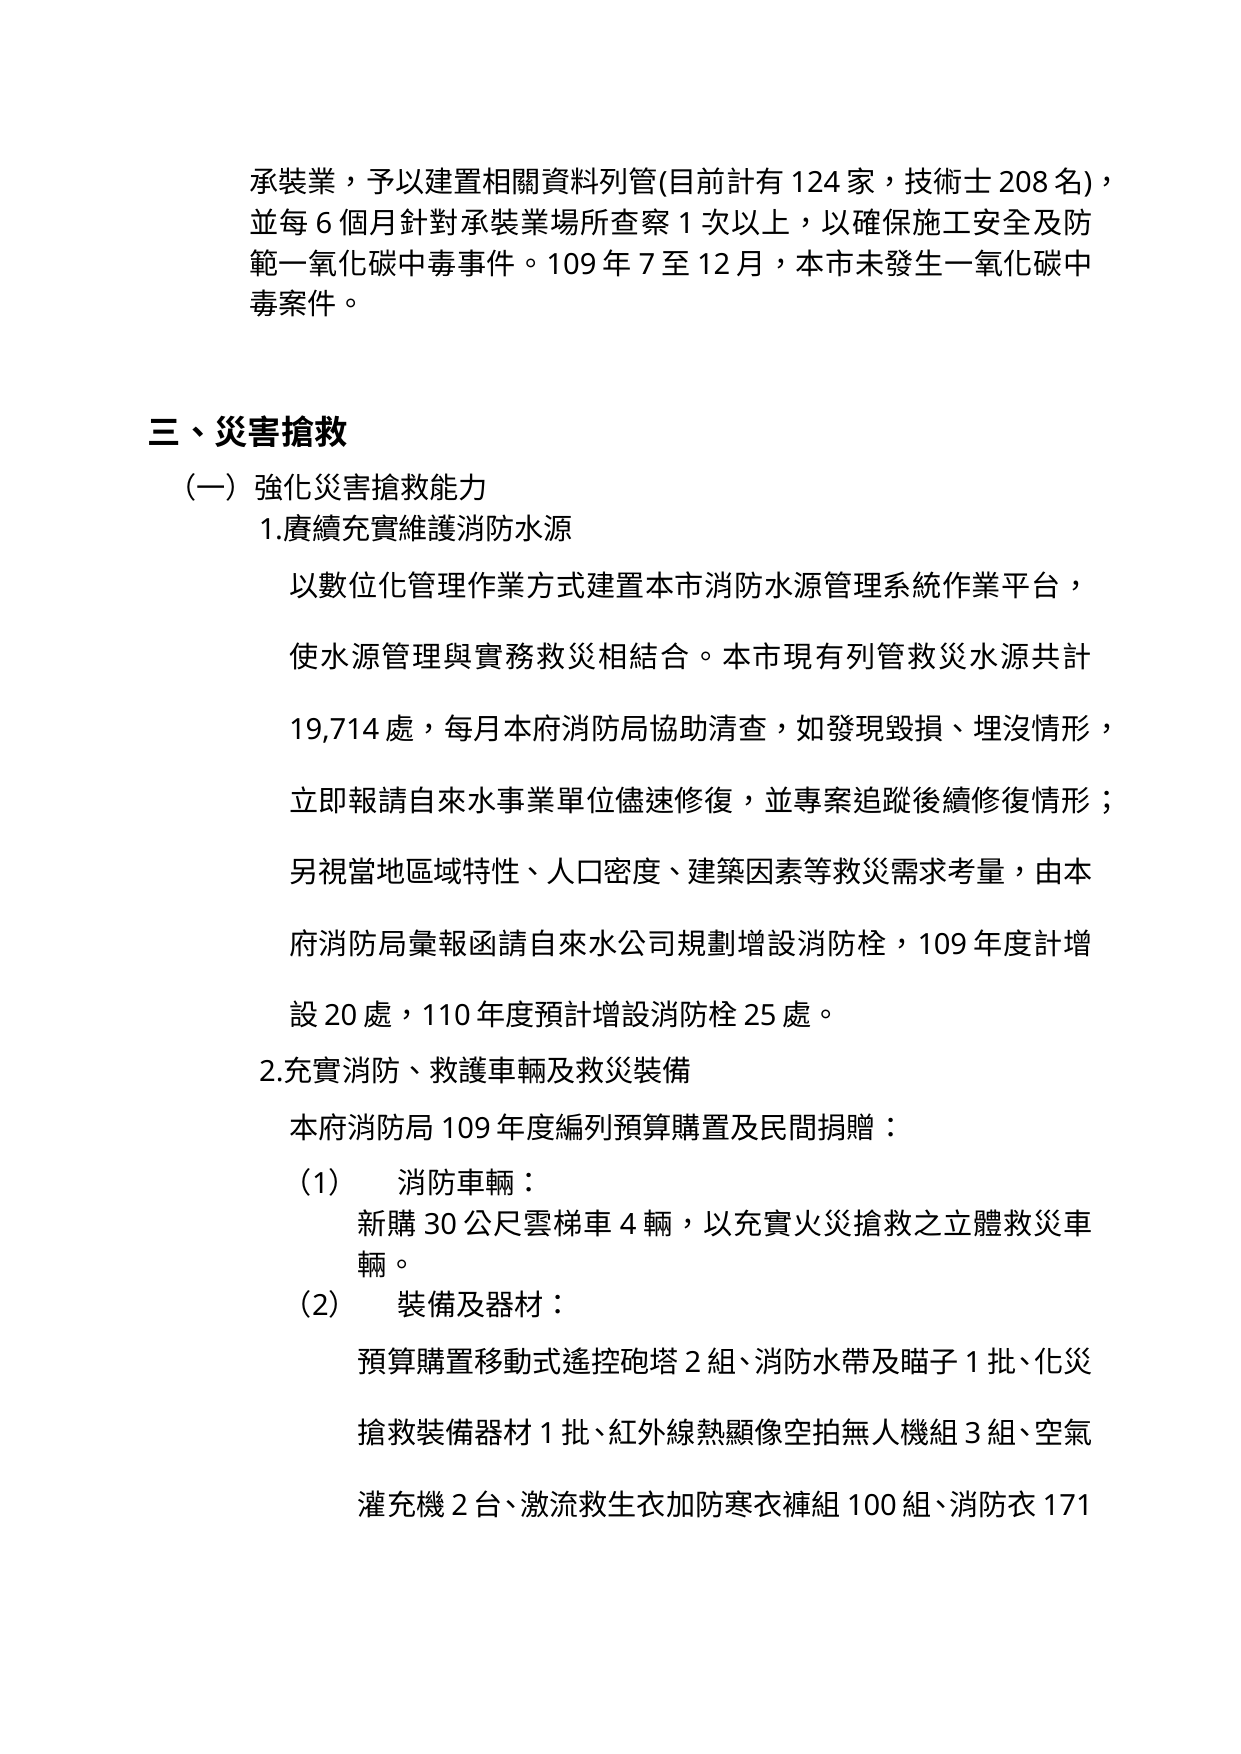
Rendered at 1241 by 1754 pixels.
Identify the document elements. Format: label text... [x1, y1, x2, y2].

text 以數位化管理作業方式建置本市消防水源管理系統作業平台，使水源管理與實務救災相結合。本市現有列管救災水源共計19,714處，每月本府消防局協助清查，如發現毀損、埋沒情形，立即報請自來水事業單位儘速修復，並專案追蹤後續修復情形；另視當地區域特性、人口密度、建築因素等救災需求考量，由本府消防局彙報函請自來水公司規劃增設消防栓，109年度計增設20處，110年度預計增設消防栓25處。 [289, 547, 1092, 1049]
text （一）強化災害搶救能力 [148, 466, 1092, 507]
text 為防範一氧化碳中毒，需仰賴妥善管理燃氣熱水器承裝業，本府消防局依消防法第15條之1規定，對於轄內燃氣熱水器及配管之承裝業，予以建置相關資料列管(目前計有124家，技術士208名)，並每6個月針對承裝業場所查察1次以上，以確保施工安全及防範一氧化碳中毒事件。109年7至12月，本市未發生一氧化碳中毒案件。 [249, 160, 1092, 323]
text 2.充實消防、救護車輛及救災裝備 [259, 1049, 1092, 1090]
list 消防車輛： [283, 1161, 1092, 1202]
text 三、災害搶救 [148, 394, 1092, 466]
text 1.賡續充實維護消防水源 [251, 507, 1092, 547]
text 預算購置移動式遙控砲塔2組、消防水帶及瞄子1批、化災搶救裝備器材1批、紅外線熱顯像空拍無人機組3組、空氣灌充機2台、激流救生衣加防寒衣褲組100組、消防衣171 [358, 1324, 1092, 1539]
text 新購30公尺雲梯車4輛，以充實火災搶救之立體救災車輛。 [358, 1202, 1092, 1283]
text 本府消防局109年度編列預算購置及民間捐贈： [289, 1090, 1092, 1161]
list 裝備及器材： [283, 1283, 1092, 1324]
